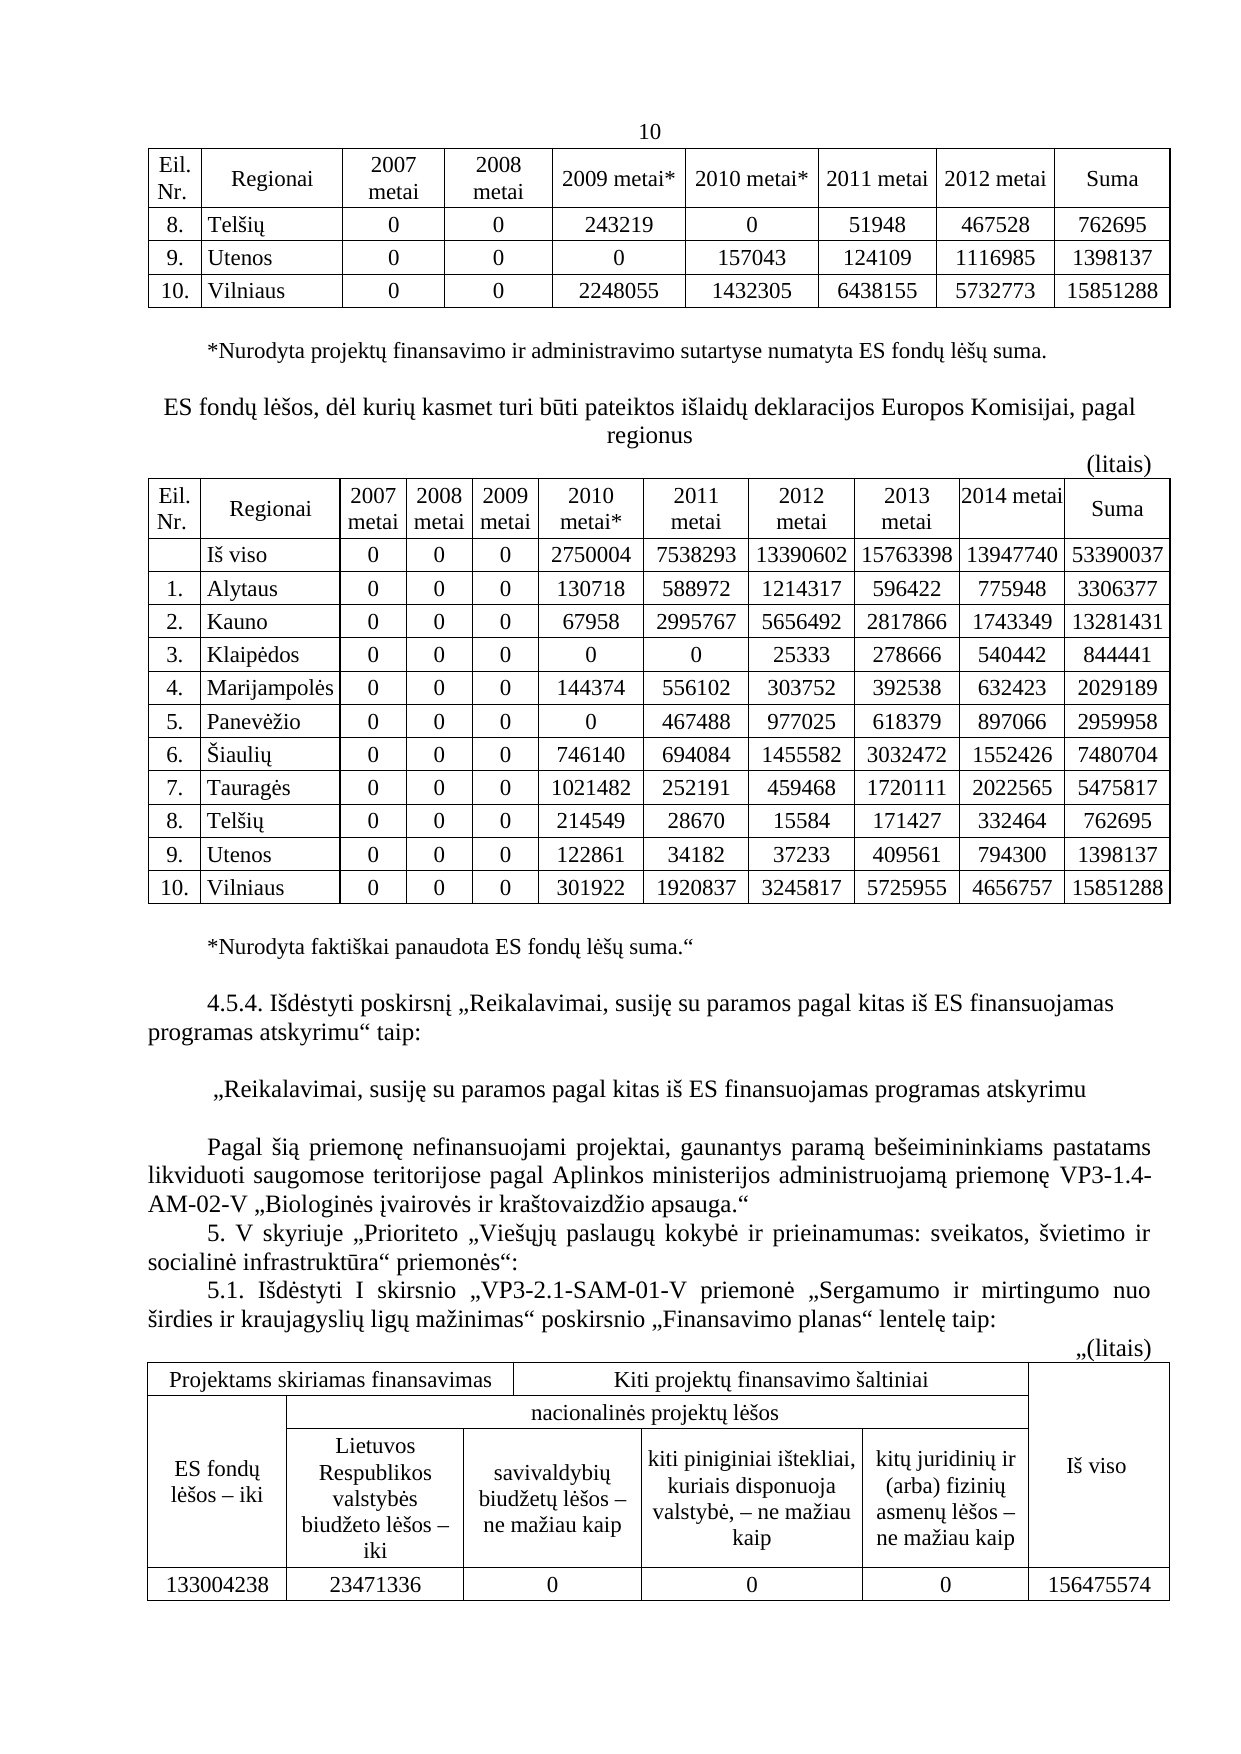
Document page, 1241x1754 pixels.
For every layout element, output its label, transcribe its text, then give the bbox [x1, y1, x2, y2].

table_cell 15763398 [855, 539, 959, 571]
table_cell 1720111 [855, 771, 959, 803]
table_cell 0 [341, 738, 406, 770]
table_cell 122861 [539, 838, 643, 870]
table_cell 0 [445, 275, 552, 307]
table_cell 0 [473, 638, 538, 671]
table_cell 7480704 [1065, 738, 1169, 770]
table_cell 28670 [644, 805, 748, 837]
table_cell Klaipėdos [201, 638, 339, 671]
text *Nurodyta projektų finansavimo ir administravimo sutartyse numatyta ES fondų lėšų suma. [148, 337, 1152, 363]
table_cell 618379 [855, 705, 959, 737]
table_cell 409561 [855, 838, 959, 870]
table_header Eil. Nr. [149, 479, 200, 538]
table_header 2010 metai* [686, 149, 818, 207]
table_header 2012 metai [749, 479, 854, 538]
table_cell 13281431 [1065, 605, 1169, 637]
table_header 2007 metai [343, 149, 444, 207]
table_header 2008 metai [445, 149, 552, 207]
table_cell 34182 [644, 838, 748, 870]
table_cell nacionalinės projektų lėšos [287, 1396, 1028, 1428]
table_cell 1. [149, 572, 200, 604]
table_cell Utenos [202, 241, 342, 274]
table_cell 0 [341, 672, 406, 704]
table_header 2013 metai [855, 479, 959, 538]
table_cell 4656757 [960, 871, 1064, 903]
table_cell 0 [341, 572, 406, 604]
table_cell Utenos [201, 838, 339, 870]
table_cell 2. [149, 605, 200, 637]
table_cell 144374 [539, 672, 643, 704]
table_cell 977025 [749, 705, 854, 737]
table_cell 15584 [749, 805, 854, 837]
table_cell 37233 [749, 838, 854, 870]
table_cell 775948 [960, 572, 1064, 604]
table_header Suma [1055, 149, 1169, 207]
table_cell Vilniaus [202, 275, 342, 307]
text Pagal šią priemonę nefinansuojami projektai, gaunantys paramą bešeimininkiams pastatams likviduoti saugomose teritorijose pagal Aplinkos ministerijos administruojamą priemonę VP3-1.4-AM-02-V „Biologinės įvairovės ir kraštovaizdžio apsauga.“ [148, 1132, 1152, 1218]
table_cell Telšių [201, 805, 339, 837]
table_cell Lietuvos Respublikos valstybės biudžeto lėšos – iki [287, 1429, 463, 1567]
table_cell 332464 [960, 805, 1064, 837]
table_cell 0 [445, 208, 552, 240]
table_cell 25333 [749, 638, 854, 671]
table_cell 157043 [686, 241, 818, 274]
table_cell 1552426 [960, 738, 1064, 770]
table_cell 133004238 [148, 1568, 286, 1600]
table_cell 13947740 [960, 539, 1064, 571]
table_cell 2959958 [1065, 705, 1169, 737]
table_cell 1398137 [1065, 838, 1169, 870]
table_cell kitų juridinių ir (arba) fizinių asmenų lėšos – ne mažiau kaip [863, 1429, 1028, 1567]
table_cell 243219 [553, 208, 685, 240]
table_header Projektams skiriamas finansavimas [148, 1363, 513, 1395]
table_cell 303752 [749, 672, 854, 704]
table_cell 2022565 [960, 771, 1064, 803]
table_header Iš viso [1029, 1363, 1169, 1567]
table_cell Šiaulių [201, 738, 339, 770]
table_cell 0 [539, 705, 643, 737]
table_cell ES fondų lėšos – iki [148, 1396, 286, 1567]
table_cell 694084 [644, 738, 748, 770]
table_cell 3. [149, 638, 200, 671]
table_cell 762695 [1065, 805, 1169, 837]
table_cell 2995767 [644, 605, 748, 637]
table_cell 0 [473, 738, 538, 770]
table_cell 0 [407, 705, 472, 737]
table_cell 8. [149, 208, 201, 240]
table_cell 0 [553, 241, 685, 274]
table_cell 596422 [855, 572, 959, 604]
table_cell 53390037 [1065, 539, 1169, 571]
table_cell 0 [341, 539, 406, 571]
table_cell 0 [473, 771, 538, 803]
table_cell 0 [407, 572, 472, 604]
table_cell 0 [473, 871, 538, 903]
table_cell Tauragės [201, 771, 339, 803]
text *Nurodyta faktiškai panaudota ES fondų lėšų suma.“ [148, 933, 1152, 959]
table_cell 0 [341, 705, 406, 737]
table_cell 0 [686, 208, 818, 240]
table_cell 0 [407, 871, 472, 903]
table_cell 252191 [644, 771, 748, 803]
table_cell 392538 [855, 672, 959, 704]
table_cell 467528 [937, 208, 1054, 240]
table_header Regionai [202, 149, 342, 207]
table_cell Alytaus [201, 572, 339, 604]
table_cell 4. [149, 672, 200, 704]
table_cell 897066 [960, 705, 1064, 737]
table_cell 0 [642, 1568, 862, 1600]
table_cell 5656492 [749, 605, 854, 637]
table_cell 5725955 [855, 871, 959, 903]
table_cell Vilniaus [201, 871, 339, 903]
table_cell 1920837 [644, 871, 748, 903]
table_cell 1432305 [686, 275, 818, 307]
table_header Eil. Nr. [149, 149, 201, 207]
table_cell 0 [341, 838, 406, 870]
table_cell 459468 [749, 771, 854, 803]
table_header 2012 metai [937, 149, 1054, 207]
table_cell 7538293 [644, 539, 748, 571]
table_cell 632423 [960, 672, 1064, 704]
table_header 2009 metai* [553, 149, 685, 207]
table_cell 762695 [1055, 208, 1169, 240]
table_cell Panevėžio [201, 705, 339, 737]
text „(litais) [148, 1333, 1152, 1362]
table_cell 0 [341, 871, 406, 903]
table_cell 0 [343, 241, 444, 274]
table_cell 540442 [960, 638, 1064, 671]
table_cell 10. [149, 871, 200, 903]
table_cell kiti piniginiai ištekliai, kuriais disponuoja valstybė, – ne mažiau kaip [642, 1429, 862, 1567]
table_header Suma [1065, 479, 1169, 538]
table_cell 8. [149, 805, 200, 837]
table_cell 0 [407, 771, 472, 803]
table_header Kiti projektų finansavimo šaltiniai [514, 1363, 1028, 1395]
table_cell Kauno [201, 605, 339, 637]
table_cell 2750004 [539, 539, 643, 571]
table_cell 23471336 [287, 1568, 463, 1600]
table_header 2007 metai [341, 479, 406, 538]
table_cell 1455582 [749, 738, 854, 770]
table_cell 0 [343, 275, 444, 307]
table_cell 124109 [819, 241, 936, 274]
table_cell 171427 [855, 805, 959, 837]
table_cell 3032472 [855, 738, 959, 770]
table_cell 10. [149, 275, 201, 307]
table_cell 156475574 [1029, 1568, 1169, 1600]
table_cell 9. [149, 241, 201, 274]
text 5.1. Išdėstyti I skirsnio „VP3-2.1-SAM-01-V priemonė „Sergamumo ir mirtingumo nuo širdies ir kraujagyslių ligų mažinimas“ poskirsnio „Finansavimo planas“ lentelę taip: [148, 1276, 1152, 1333]
table_cell 0 [407, 539, 472, 571]
text „Reikalavimai, susiję su paramos pagal kitas iš ES finansuojamas programas atskyrimu [148, 1074, 1152, 1103]
table_cell Telšių [202, 208, 342, 240]
table_header 2009 metai [473, 479, 538, 538]
text ES fondų lėšos, dėl kurių kasmet turi būti pateiktos išlaidų deklaracijos Europos Komisijai, pagal regionus [148, 392, 1152, 449]
table_cell 794300 [960, 838, 1064, 870]
table_cell 51948 [819, 208, 936, 240]
table_cell 15851288 [1055, 275, 1169, 307]
table_cell 2817866 [855, 605, 959, 637]
table_cell 3306377 [1065, 572, 1169, 604]
table_cell 0 [644, 638, 748, 671]
table_cell 13390602 [749, 539, 854, 571]
table_cell 7. [149, 771, 200, 803]
table_header 2010 metai* [539, 479, 643, 538]
table_cell 301922 [539, 871, 643, 903]
table_cell 130718 [539, 572, 643, 604]
table_cell 0 [464, 1568, 641, 1600]
table_header 2014 metai [960, 479, 1064, 538]
table_cell 2029189 [1065, 672, 1169, 704]
table_cell 0 [341, 638, 406, 671]
table_cell 556102 [644, 672, 748, 704]
table_cell 0 [407, 672, 472, 704]
table_cell 746140 [539, 738, 643, 770]
table_cell 0 [473, 705, 538, 737]
text (litais) [148, 449, 1152, 478]
table_cell 467488 [644, 705, 748, 737]
table_cell 1021482 [539, 771, 643, 803]
table_cell 0 [473, 605, 538, 637]
table_cell 1743349 [960, 605, 1064, 637]
table_cell 6. [149, 738, 200, 770]
text 5. V skyriuje „Prioriteto „Viešųjų paslaugų kokybė ir prieinamumas: sveikatos, švietimo ir socialinė infrastruktūra“ priemonės“: [148, 1218, 1152, 1276]
table_cell 2248055 [553, 275, 685, 307]
table_header Regionai [201, 479, 339, 538]
table_cell 0 [473, 672, 538, 704]
table_cell 0 [407, 805, 472, 837]
table_cell 1214317 [749, 572, 854, 604]
table_cell 0 [341, 771, 406, 803]
table_cell 0 [343, 208, 444, 240]
table_cell 278666 [855, 638, 959, 671]
table_cell 844441 [1065, 638, 1169, 671]
table_cell 0 [445, 241, 552, 274]
table_cell 0 [407, 605, 472, 637]
table_cell 9. [149, 838, 200, 870]
table_header 2011 metai [644, 479, 748, 538]
table_cell 0 [341, 805, 406, 837]
table_cell 0 [863, 1568, 1028, 1600]
table_cell 5475817 [1065, 771, 1169, 803]
table_cell 0 [407, 638, 472, 671]
table_cell 67958 [539, 605, 643, 637]
table_cell 0 [539, 638, 643, 671]
table_cell 6438155 [819, 275, 936, 307]
table_cell 0 [341, 605, 406, 637]
text 4.5.4. Išdėstyti poskirsnį „Reikalavimai, susiję su paramos pagal kitas iš ES finansuojamas programas atskyrimu“ taip: [148, 988, 1152, 1046]
table_cell 15851288 [1065, 871, 1169, 903]
table_cell 214549 [539, 805, 643, 837]
table_cell 0 [473, 572, 538, 604]
table_header 2011 metai [819, 149, 936, 207]
table_cell 0 [473, 539, 538, 571]
table_cell 1398137 [1055, 241, 1169, 274]
table_cell 5. [149, 705, 200, 737]
table_cell 3245817 [749, 871, 854, 903]
table_cell 1116985 [937, 241, 1054, 274]
table_cell Marijampolės [201, 672, 339, 704]
table_cell 0 [407, 838, 472, 870]
table_cell 0 [473, 838, 538, 870]
table_cell [149, 539, 200, 571]
table_cell Iš viso [201, 539, 339, 571]
table_cell 0 [407, 738, 472, 770]
table_cell 0 [473, 805, 538, 837]
table_cell savivaldybių biudžetų lėšos – ne mažiau kaip [464, 1429, 641, 1567]
table_cell 588972 [644, 572, 748, 604]
table_header 2008 metai [407, 479, 472, 538]
table_cell 5732773 [937, 275, 1054, 307]
